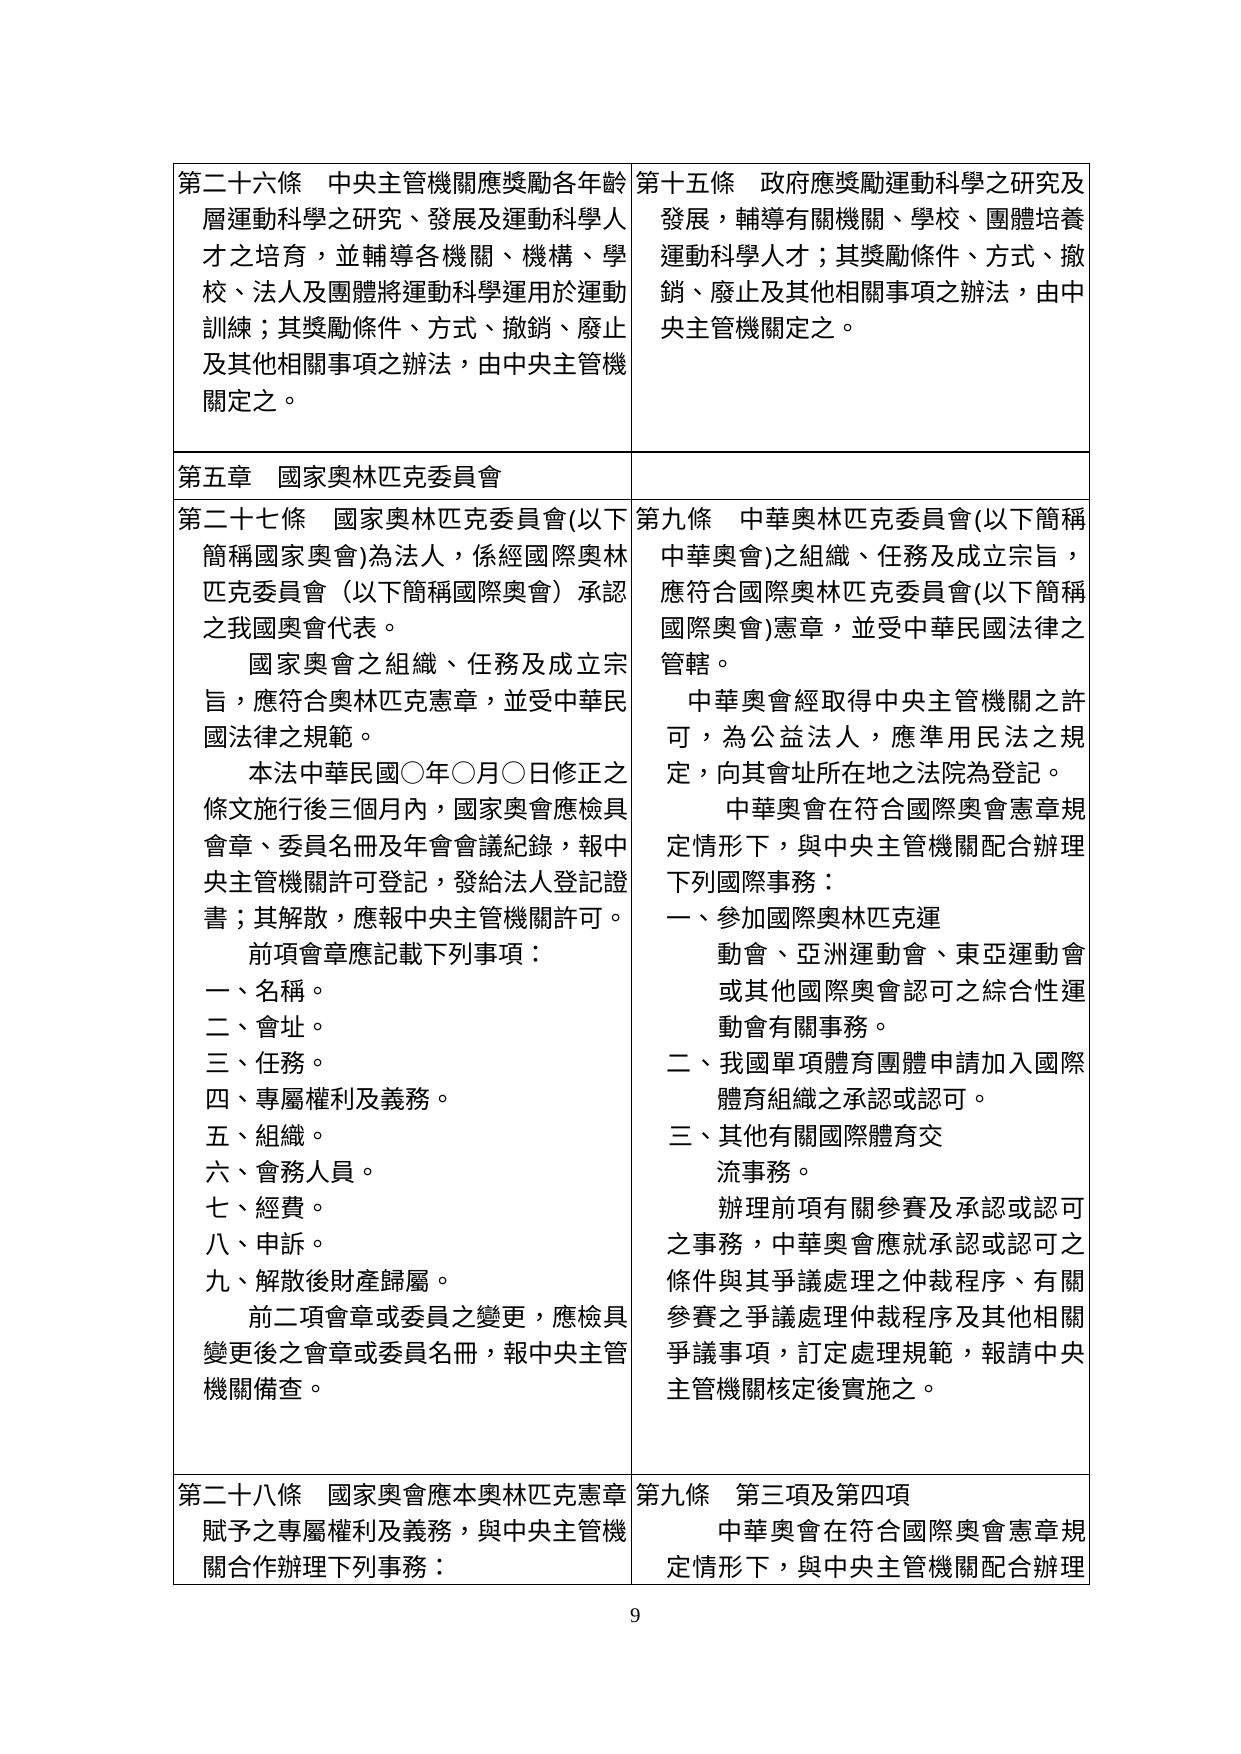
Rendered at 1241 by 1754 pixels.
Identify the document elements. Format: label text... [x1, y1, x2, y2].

table_cell 第九條 第三項及第四項 中華奧會在符合國際奧會憲章規定情形下，與中央主管機關配合辦理 [632, 1475, 1089, 1584]
table_cell 第九條 中華奧林匹克委員會(以下簡稱中華奧會)之組織、任務及成立宗旨，應符合國際奧林匹克委員會(以下簡稱國際奧會)憲章，並受中華民國法律之管轄。 中華奧會經取得中央主管機關之許可，為公益法人，應準用民法之規定，向其會址所在地之法院為登記。 中華奧會在符合國際奧會憲章規定情形下，與中央主管機關配合辦理下列國際事務： 一、參加國際奧林匹克運 動會、亞洲運動會、東亞運動會或其他國際奧會認可之綜合性運動會有關事務。 二、我國單項體育團體申請加入國際體育組織之承認或認可。 三、其他有關國際體育交 流事務。 辦理前項有關參賽及承認或認可之事務，中華奧會應就承認或認可之條件與其爭議處理之仲裁程序、有關參賽之爭議處理仲裁程序及其他相關爭議事項，訂定處理規範，報請中央主管機關核定後實施之。 [632, 500, 1089, 1474]
table_cell [632, 453, 1089, 499]
table_cell 第二十八條 國家奧會應本奧林匹克憲章賦予之專屬權利及義務，與中央主管機關合作辦理下列事務： [174, 1475, 631, 1584]
table_cell 第二十七條 國家奧林匹克委員會(以下簡稱國家奧會)為法人，係經國際奧林匹克委員會（以下簡稱國際奧會）承認之我國奧會代表。 國家奧會之組織、任務及成立宗旨，應符合奧林匹克憲章，並受中華民國法律之規範。 本法中華民國○年○月○日修正之條文施行後三個月內，國家奧會應檢具會章、委員名冊及年會會議紀錄，報中央主管機關許可登記，發給法人登記證書；其解散，應報中央主管機關許可。 前項會章應記載下列事項： 一、名稱。 二、會址。 三、任務。 四、專屬權利及義務。 五、組織。 六、會務人員。 七、經費。 八、申訴。 九、解散後財產歸屬。 前二項會章或委員之變更，應檢具變更後之會章或委員名冊，報中央主管機關備查。 [174, 500, 631, 1474]
table_cell 第十五條 政府應獎勵運動科學之研究及發展，輔導有關機關、學校、團體培養運動科學人才；其獎勵條件、方式、撤銷、廢止及其他相關事項之辦法，由中央主管機關定之。 [632, 164, 1089, 451]
table_cell 第二十六條 中央主管機關應獎勵各年齡層運動科學之研究、發展及運動科學人才之培育，並輔導各機關、機構、學校、法人及團體將運動科學運用於運動訓練；其獎勵條件、方式、撤銷、廢止及其他相關事項之辦法，由中央主管機關定之。 [174, 164, 631, 451]
table_cell 第五章 國家奧林匹克委員會 [174, 453, 631, 499]
